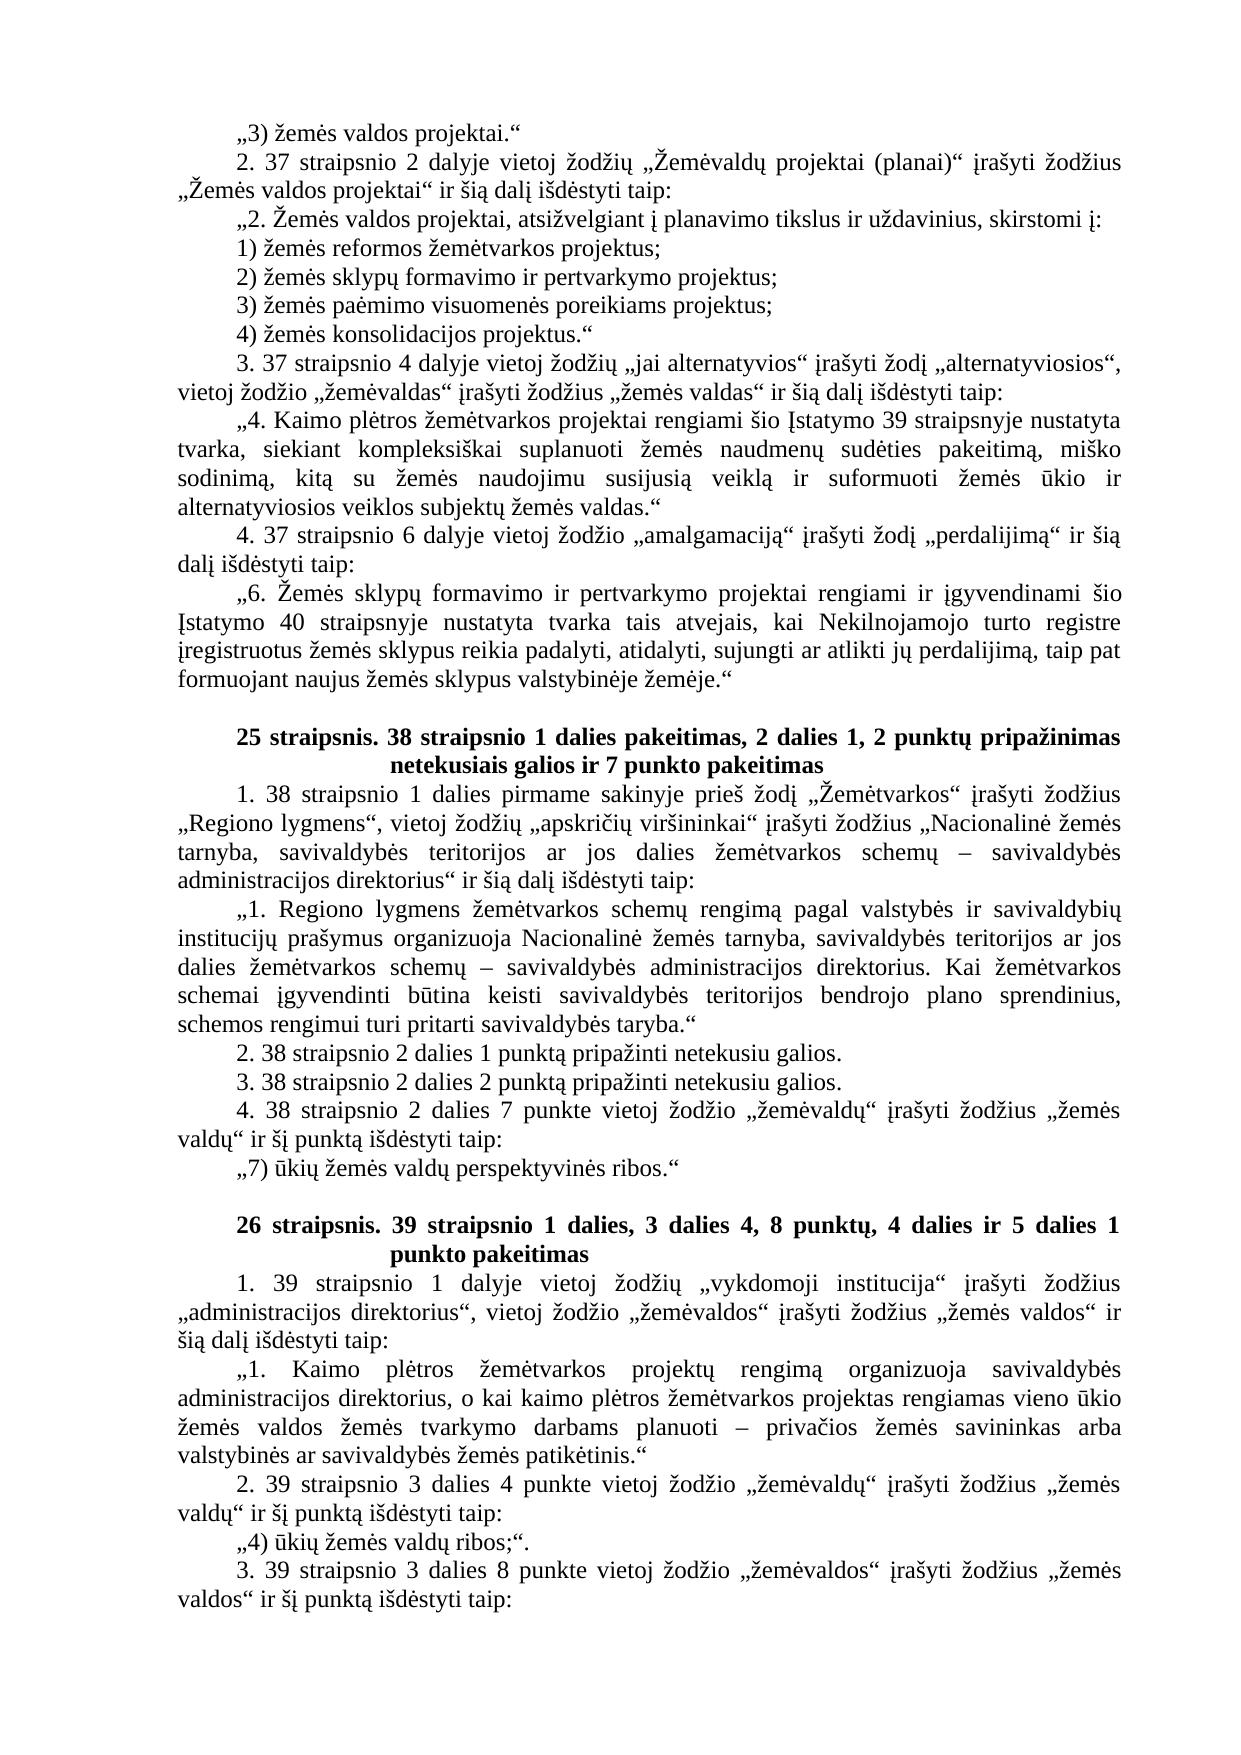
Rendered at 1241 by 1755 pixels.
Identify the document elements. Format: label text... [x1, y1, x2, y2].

text 2. 38 straipsnio 2 dalies 1 punktą pripažinti netekusiu galios. [177, 1038, 1122, 1067]
text 4) žemės konsolidacijos projektus.“ [177, 319, 1122, 348]
text 26 straipsnis. 39 straipsnio 1 dalies, 3 dalies 4, 8 punktų, 4 dalies ir 5 dalies 1 punkto pakeitimas [236, 1211, 1122, 1268]
text „1. Kaimo plėtros žemėtvarkos projektų rengimą organizuoja savivaldybės administracijos direktorius, o kai kaimo plėtros žemėtvarkos projektas rengiamas vieno ūkio žemės valdos žemės tvarkymo darbams planuoti – privačios žemės savininkas arba valstybinės ar savivaldybės žemės patikėtinis.“ [177, 1354, 1122, 1469]
text 3. 39 straipsnio 3 dalies 8 punkte vietoj žodžio „žemėvaldos“ įrašyti žodžius „žemės valdos“ ir šį punktą išdėstyti taip: [177, 1556, 1122, 1613]
text 25 straipsnis. 38 straipsnio 1 dalies pakeitimas, 2 dalies 1, 2 punktų pripažinimas netekusiais galios ir 7 punkto pakeitimas [236, 722, 1122, 779]
text 1. 39 straipsnio 1 dalyje vietoj žodžių „vykdomoji institucija“ įrašyti žodžius „administracijos direktorius“, vietoj žodžio „žemėvaldos“ įrašyti žodžius „žemės valdos“ ir šią dalį išdėstyti taip: [177, 1268, 1122, 1354]
text 3) žemės paėmimo visuomenės poreikiams projektus; [177, 291, 1122, 319]
text „1. Regiono lygmens žemėtvarkos schemų rengimą pagal valstybės ir savivaldybių institucijų prašymus organizuoja Nacionalinė žemės tarnyba, savivaldybės teritorijos ar jos dalies žemėtvarkos schemų – savivaldybės administracijos direktorius. Kai žemėtvarkos schemai įgyvendinti būtina keisti savivaldybės teritorijos bendrojo plano sprendinius, schemos rengimui turi pritarti savivaldybės taryba.“ [177, 894, 1122, 1038]
text 3. 37 straipsnio 4 dalyje vietoj žodžių „jai alternatyvios“ įrašyti žodį „alternatyviosios“, vietoj žodžio „žemėvaldas“ įrašyti žodžius „žemės valdas“ ir šią dalį išdėstyti taip: [177, 348, 1122, 406]
text „2. Žemės valdos projektai, atsižvelgiant į planavimo tikslus ir uždavinius, skirstomi į: [177, 204, 1122, 233]
text „7) ūkių žemės valdų perspektyvinės ribos.“ [177, 1153, 1122, 1182]
text 1. 38 straipsnio 1 dalies pirmame sakinyje prieš žodį „Žemėtvarkos“ įrašyti žodžius „Regiono lygmens“, vietoj žodžių „apskričių viršininkai“ įrašyti žodžius „Nacionalinė žemės tarnyba, savivaldybės teritorijos ar jos dalies žemėtvarkos schemų – savivaldybės administracijos direktorius“ ir šią dalį išdėstyti taip: [177, 779, 1122, 894]
text 3. 38 straipsnio 2 dalies 2 punktą pripažinti netekusiu galios. [177, 1067, 1122, 1096]
text 1) žemės reformos žemėtvarkos projektus; [177, 233, 1122, 262]
text „3) žemės valdos projektai.“ [177, 118, 1122, 147]
text „4) ūkių žemės valdų ribos;“. [177, 1527, 1122, 1556]
text 2. 37 straipsnio 2 dalyje vietoj žodžių „Žemėvaldų projektai (planai)“ įrašyti žodžius „Žemės valdos projektai“ ir šią dalį išdėstyti taip: [177, 147, 1122, 204]
text 4. 38 straipsnio 2 dalies 7 punkte vietoj žodžio „žemėvaldų“ įrašyti žodžius „žemės valdų“ ir šį punktą išdėstyti taip: [177, 1096, 1122, 1153]
text 4. 37 straipsnio 6 dalyje vietoj žodžio „amalgamaciją“ įrašyti žodį „perdalijimą“ ir šią dalį išdėstyti taip: [177, 521, 1122, 578]
text 2. 39 straipsnio 3 dalies 4 punkte vietoj žodžio „žemėvaldų“ įrašyti žodžius „žemės valdų“ ir šį punktą išdėstyti taip: [177, 1469, 1122, 1527]
text „6. Žemės sklypų formavimo ir pertvarkymo projektai rengiami ir įgyvendinami šio Įstatymo 40 straipsnyje nustatyta tvarka tais atvejais, kai Nekilnojamojo turto registre įregistruotus žemės sklypus reikia padalyti, atidalyti, sujungti ar atlikti jų perdalijimą, taip pat formuojant naujus žemės sklypus valstybinėje žemėje.“ [177, 578, 1122, 693]
text „4. Kaimo plėtros žemėtvarkos projektai rengiami šio Įstatymo 39 straipsnyje nustatyta tvarka, siekiant kompleksiškai suplanuoti žemės naudmenų sudėties pakeitimą, miško sodinimą, kitą su žemės naudojimu susijusią veiklą ir suformuoti žemės ūkio ir alternatyviosios veiklos subjektų žemės valdas.“ [177, 406, 1122, 521]
text 2) žemės sklypų formavimo ir pertvarkymo projektus; [177, 262, 1122, 291]
